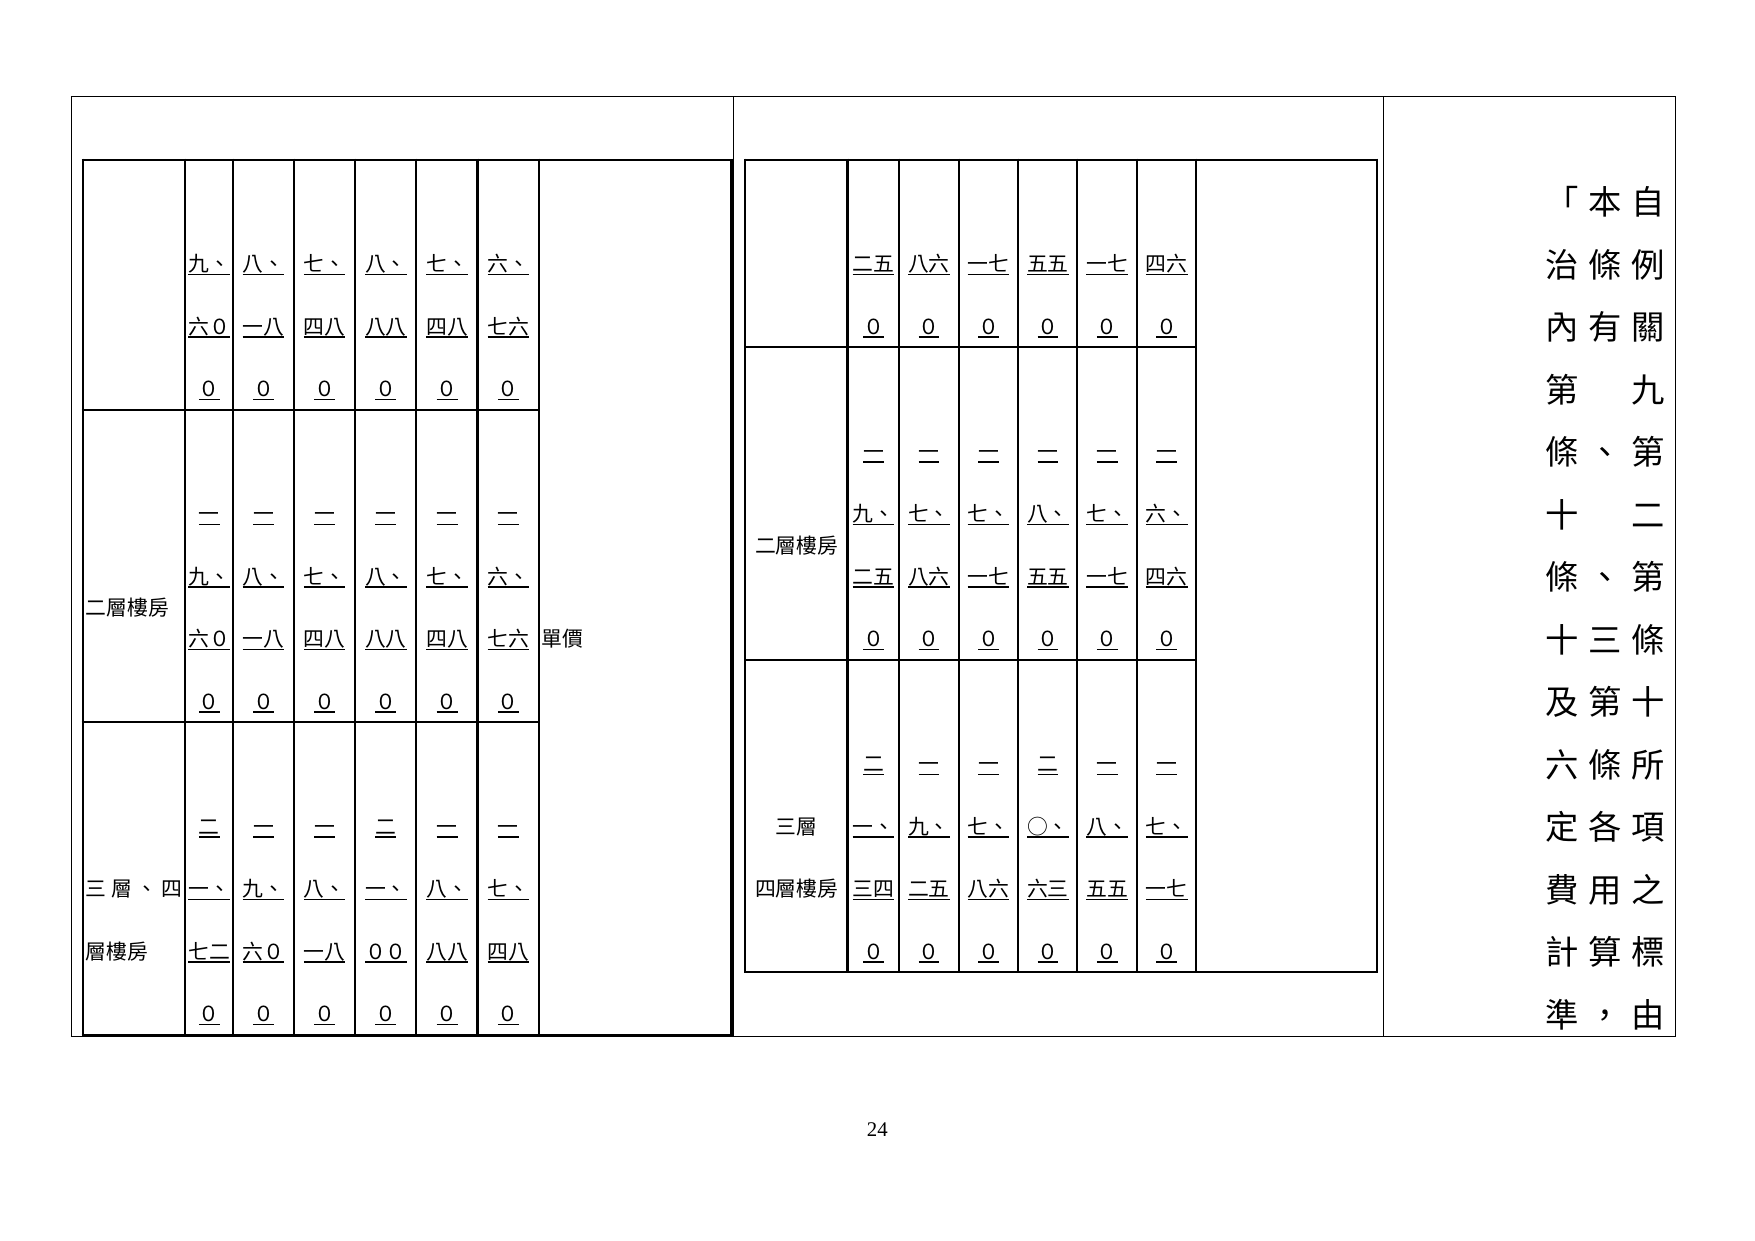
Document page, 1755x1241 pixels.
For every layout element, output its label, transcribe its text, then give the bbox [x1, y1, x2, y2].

table_cell 一七、一七０ [1138, 661, 1195, 971]
table_cell 七、四八０ [417, 161, 476, 408]
table_cell [734, 97, 1383, 1036]
table_cell 一九、二五０ [849, 348, 898, 658]
table_cell 一七、一七０ [1078, 348, 1136, 658]
table_cell 一九、六００ [186, 411, 232, 721]
table_cell 一八、一八０ [234, 411, 293, 721]
table_cell 一九、二五０ [900, 661, 958, 971]
table_cell 比照加強磚造下級單價 [540, 161, 730, 1033]
table_cell 二一、０００ [356, 723, 415, 1033]
table_cell 二層樓房 [746, 348, 846, 658]
table_cell 八、八八０ [356, 161, 415, 408]
table_cell 一七、四八０ [417, 411, 476, 721]
table_cell 一九、六００ [234, 723, 293, 1033]
table_cell 一六、七六０ [479, 411, 538, 721]
table_cell [84, 161, 184, 408]
table_cell 八六０ [900, 161, 958, 346]
table_cell 九、六００ [186, 161, 232, 408]
table_cell [72, 97, 733, 1036]
table_cell 一七、一七０ [960, 348, 1017, 658]
table_cell 二五０ [849, 161, 898, 346]
table_cell 八、一八０ [234, 161, 293, 408]
table_cell 三層 四層樓房 [746, 661, 846, 971]
table_cell 一八、五五０ [1019, 348, 1076, 658]
table_cell 二一、七二０ [186, 723, 232, 1033]
table_cell 五五０ [1019, 161, 1076, 346]
table_cell 一八、八八０ [356, 411, 415, 721]
table_cell 二層樓房 [84, 411, 184, 721]
table_cell 一六、四六０ [1138, 348, 1195, 658]
table_cell 二一、三四０ [849, 661, 898, 971]
table_cell 附表一名稱配合第四條規定用語調整一致。 依臺北市舉辦公共工程拆遷補償自治條例第二十八條第二項規定：「本自治條例內有關第九條、第十二條、第十三條及第十六條所定各項費用之計算標準，由主管機關視物價情形及市場行情調整修正之，並送臺北市議會備查。」 查本附表所訂建築物重建單價，最近一次修正係依九十七年度臺北市營造工程物價總指數(以下簡稱營造總指數)一０六點一九，將重建單價調高百分之十三點七五，嗣九十八年至一０七年間營造總指數均未高於九十七年度，故未修正。 查一０八年度營造總指數一０八點０七，已高於九十七年度營造總指數一０六點一九，爰按兩年度指數差幅，調整百分之一點七七，調整後之個位數(元)按往例採無條件進位至十元。 [1384, 97, 1675, 1036]
table_cell 一八、八八０ [417, 723, 476, 1033]
table_cell 六、七六０ [479, 161, 538, 408]
table_cell 一七、四八０ [295, 411, 354, 721]
table_cell 二○、六三０ [1019, 661, 1076, 971]
table_cell 一八、五五０ [1078, 661, 1136, 971]
table_cell 一七、八六０ [960, 661, 1017, 971]
table_cell 一七０ [960, 161, 1017, 346]
table_cell 一七、四八０ [479, 723, 538, 1033]
table_cell 一七０ [1078, 161, 1136, 346]
table_cell [746, 161, 846, 346]
table_cell 四六０ [1138, 161, 1195, 346]
table_cell 一七、八六０ [900, 348, 958, 658]
table_cell 七、四八０ [295, 161, 354, 408]
table_cell 一八、一八０ [295, 723, 354, 1033]
table_cell [1197, 161, 1376, 971]
table_cell 三層、四層樓房 [84, 723, 184, 1033]
